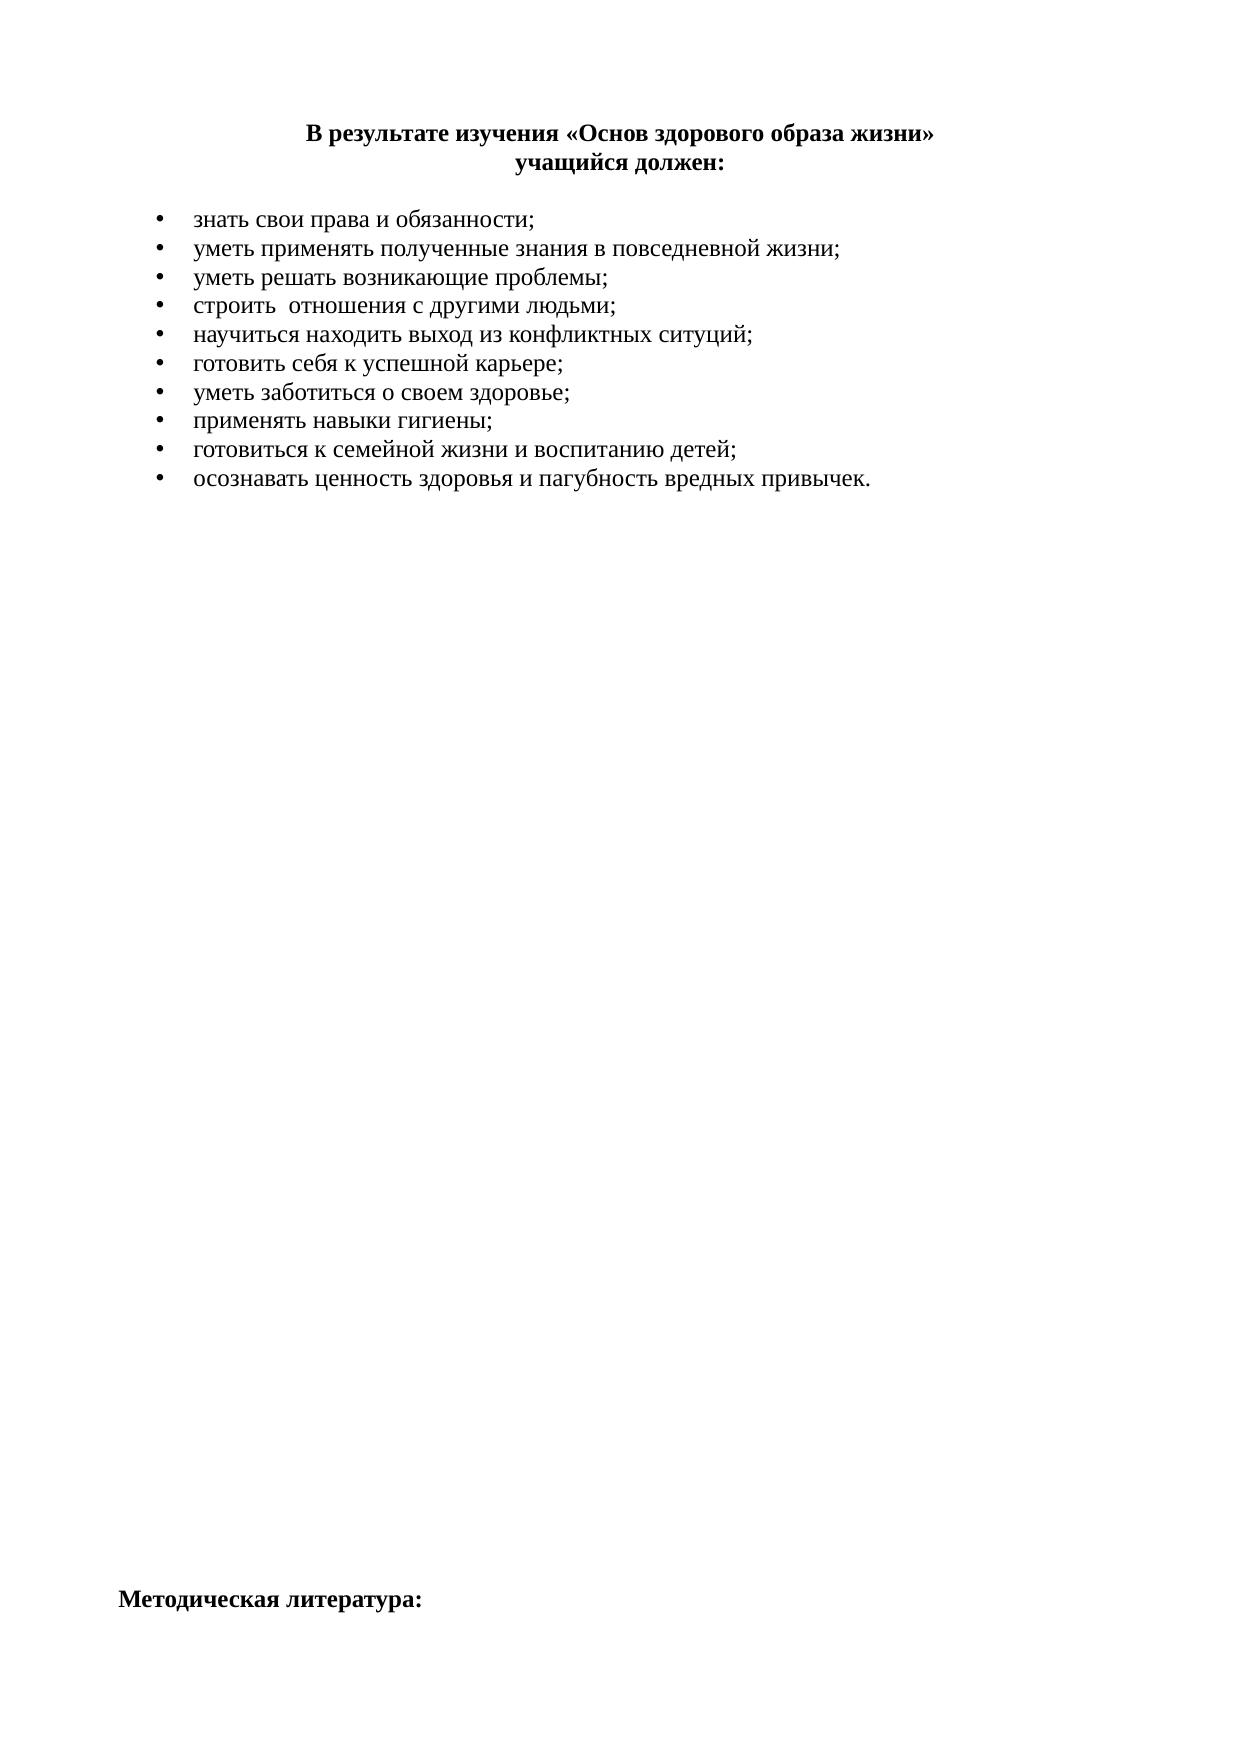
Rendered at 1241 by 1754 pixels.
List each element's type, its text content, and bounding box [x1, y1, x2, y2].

list строить отношения с другими людьми; [156, 291, 1122, 319]
list уметь применять полученные знания в повседневной жизни; [156, 233, 1122, 262]
text В результате изучения «Основ здорового образа жизни» учащийся должен: [118, 118, 1122, 176]
list осознавать ценность здоровья и пагубность вредных привычек. [156, 463, 1122, 492]
list уметь решать возникающие проблемы; [156, 262, 1122, 291]
list готовить себя к успешной карьере; [156, 348, 1122, 377]
list применять навыки гигиены; [156, 406, 1122, 434]
text Методическая литература: [118, 1584, 1122, 1613]
list знать свои права и обязанности; [156, 204, 1122, 233]
list научиться находить выход из конфликтных ситуций; [156, 319, 1122, 348]
list готовиться к семейной жизни и воспитанию детей; [156, 434, 1122, 463]
list уметь заботиться о своем здоровье; [156, 377, 1122, 406]
